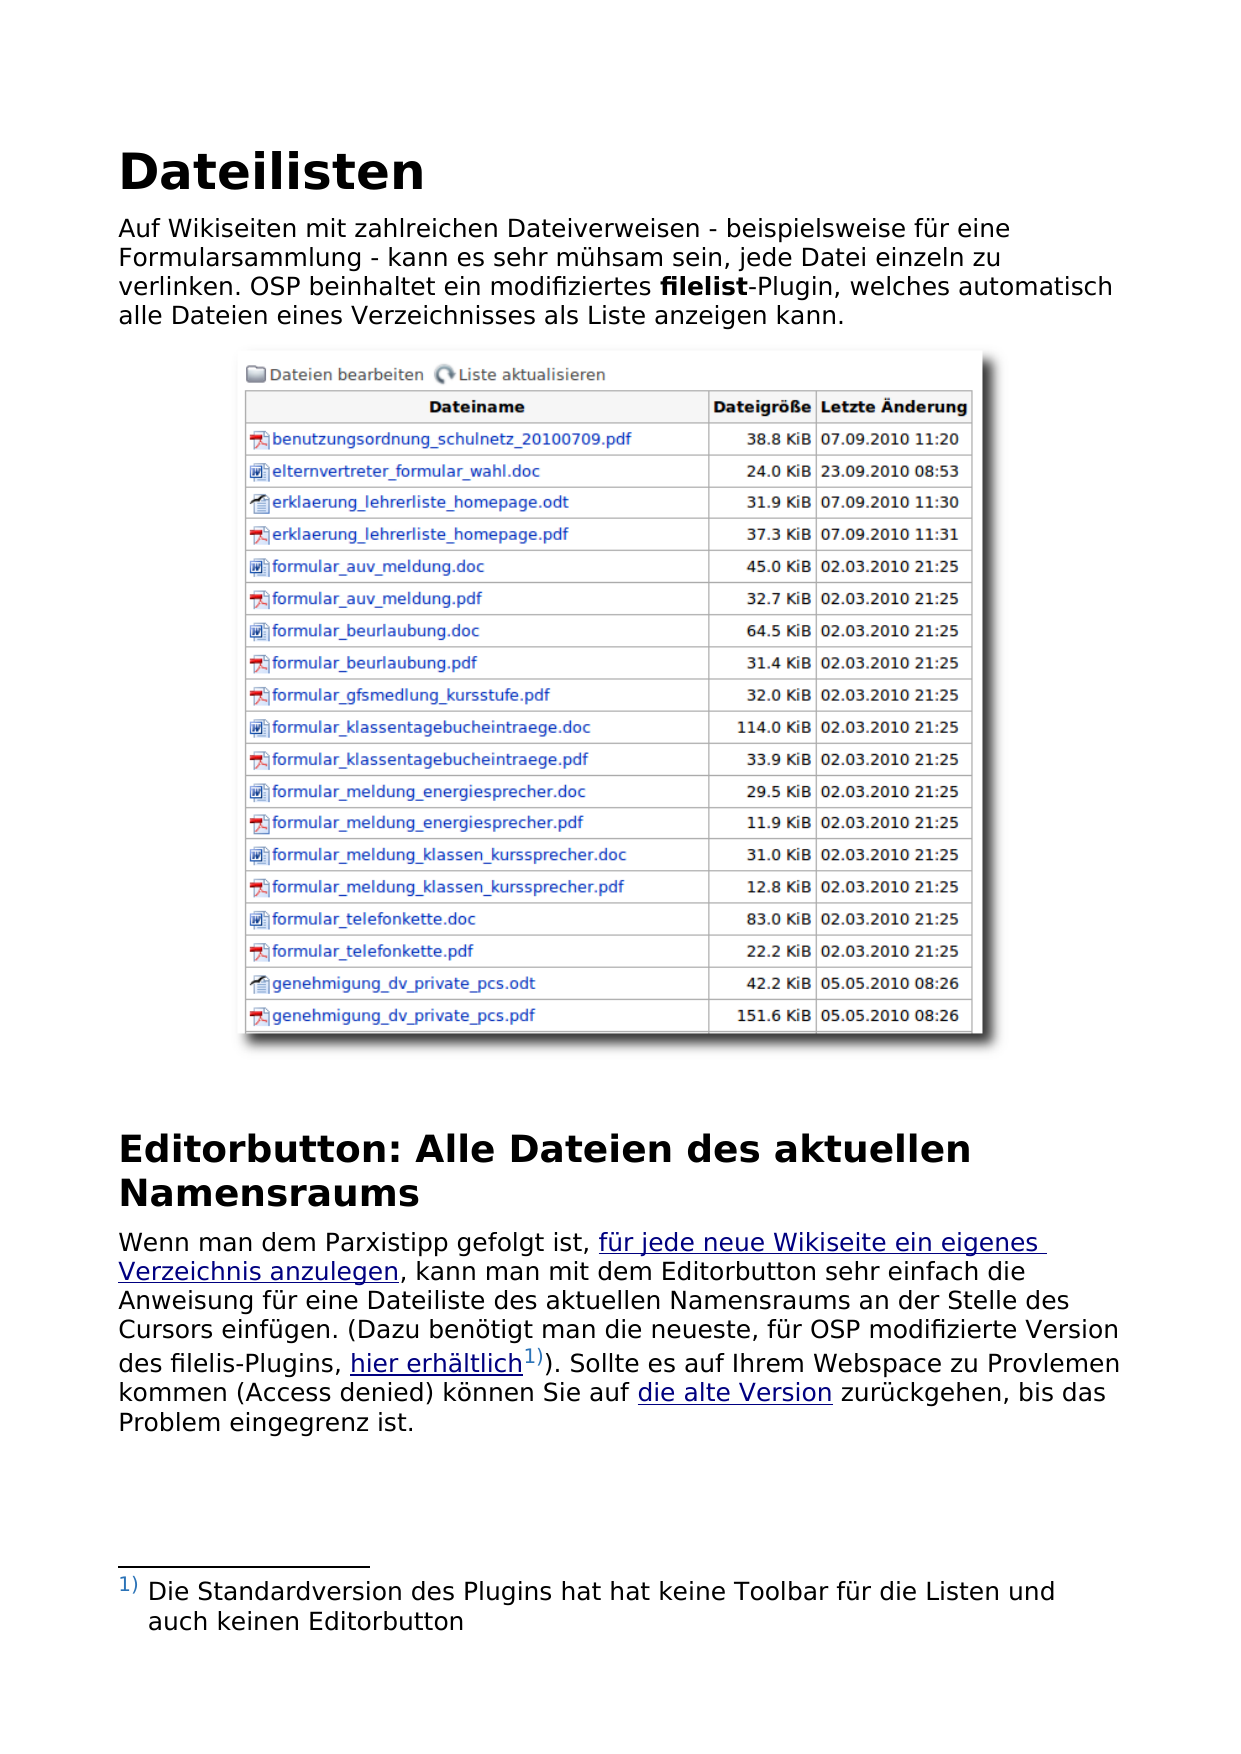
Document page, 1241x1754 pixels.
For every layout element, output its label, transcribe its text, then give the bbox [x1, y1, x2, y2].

text Auf Wikiseiten mit zahlreichen Dateiverweisen - beispielsweise für eine Formularsammlung - kann es sehr mühsam sein, jede Datei einzeln zu verlinken. OSP beinhaltet ein modifiziertes filelist-Plugin, welches automatisch alle Dateien eines Verzeichnisses als Liste anzeigen kann. [118, 214, 1122, 331]
text Wenn man dem Parxistipp gefolgt ist, für jede neue Wikiseite ein eigenes Verzeichnis anzulegen, kann man mit dem Editorbutton sehr einfach die Anweisung für eine Dateiliste des aktuellen Namensraums an der Stelle des Cursors einfügen. (Dazu benötigt man die neueste, für OSP modifizierte Version des filelis-Plugins, hier erhältlich). Sollte es auf Ihrem Webspace zu Provlemen kommen (Access denied) können Sie auf die alte Version zurückgehen, bis das Problem eingegrenz ist. [118, 1228, 1122, 1437]
subtitle Dateilisten [118, 143, 1122, 201]
text Die Standardversion des Plugins hat hat keine Toolbar für die Listen und auch keinen Editorbutton [118, 1573, 1122, 1636]
picture [229, 343, 1011, 1062]
subtitle Editorbutton: Alle Dateien des aktuellen Namensraums [118, 1128, 1122, 1215]
